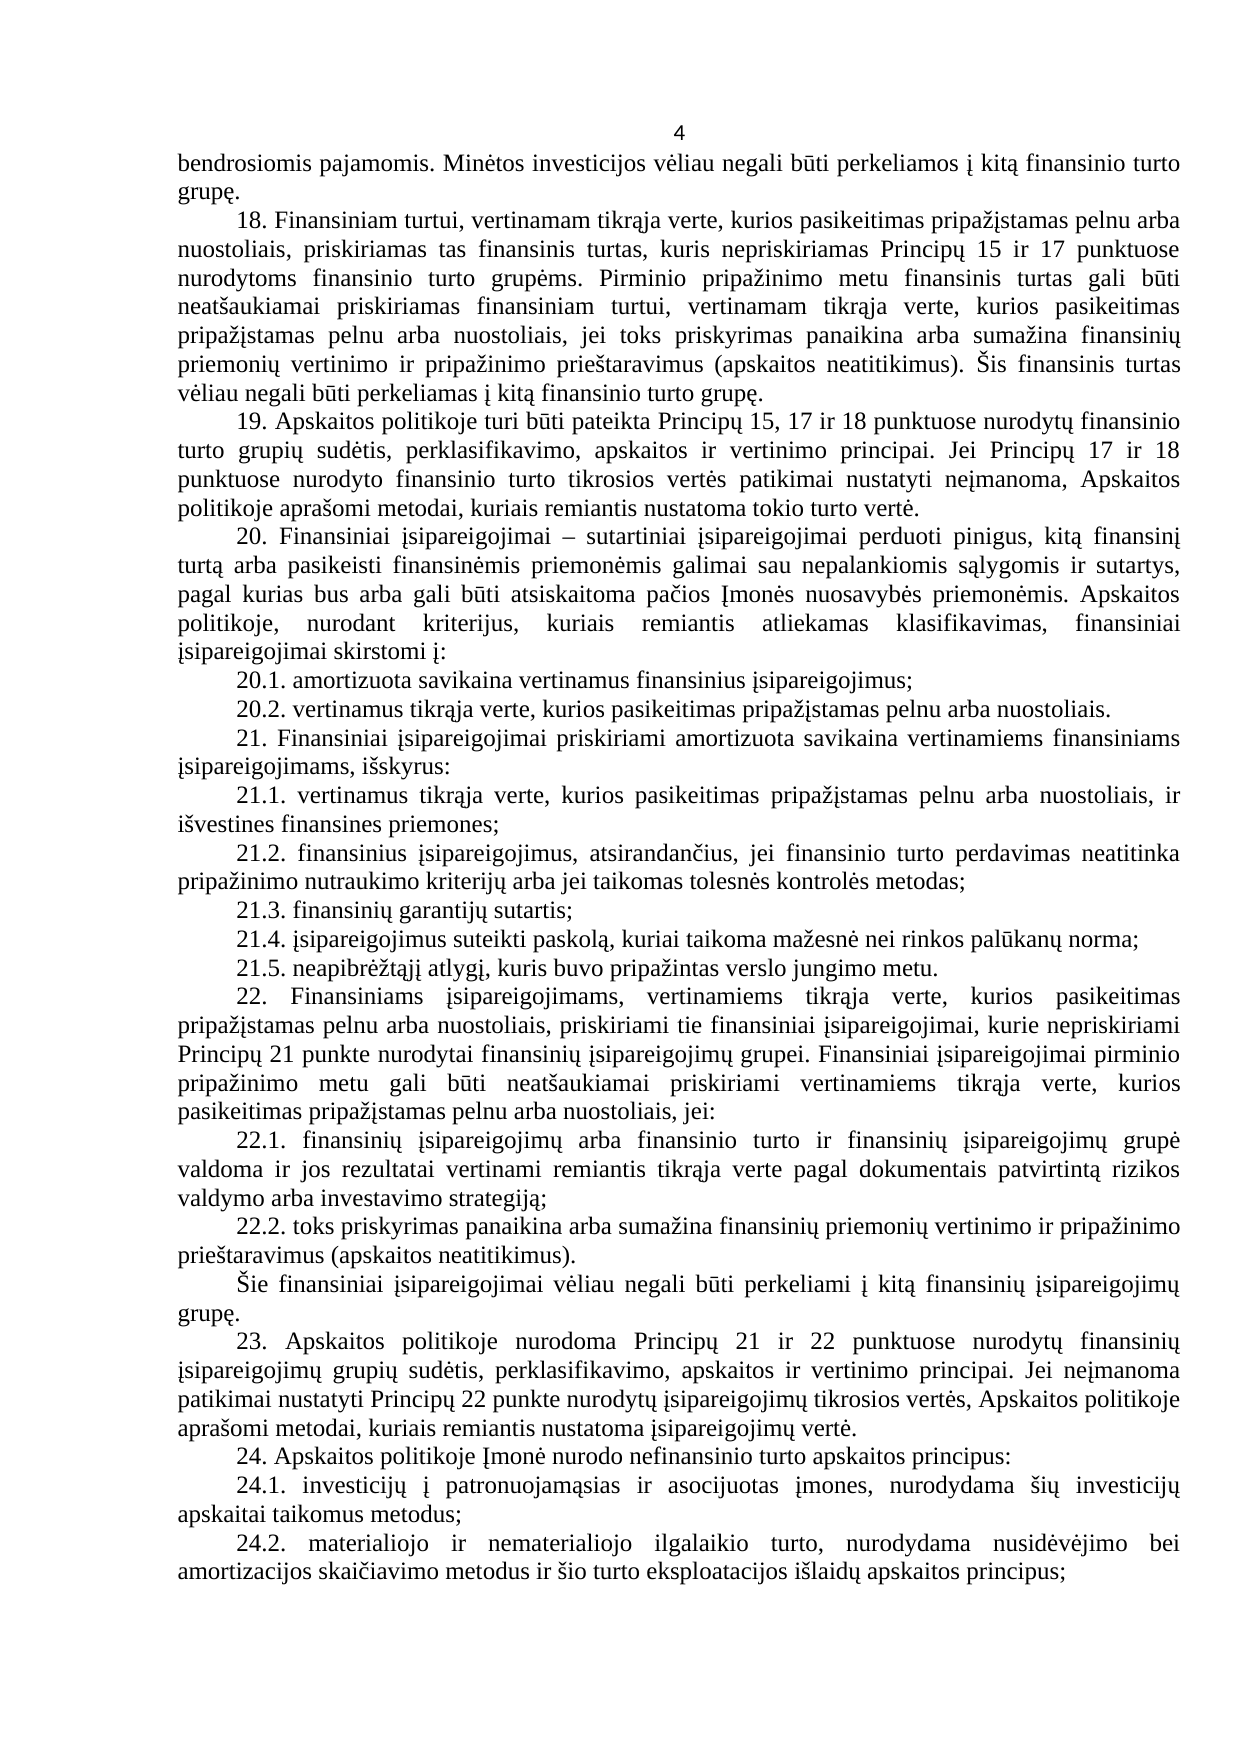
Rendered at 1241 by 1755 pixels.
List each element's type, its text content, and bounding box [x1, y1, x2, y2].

text 21.2. finansinius įsipareigojimus, atsirandančius, jei finansinio turto perdavimas neatitinka pripažinimo nutraukimo kriterijų arba jei taikomas tolesnės kontrolės metodas; [177, 838, 1181, 895]
text 21.1. vertinamus tikrąja verte, kurios pasikeitimas pripažįstamas pelnu arba nuostoliais, ir išvestines finansines priemones; [177, 780, 1181, 838]
text 23. Apskaitos politikoje nurodoma Principų 21 ir 22 punktuose nurodytų finansinių įsipareigojimų grupių sudėtis, perklasifikavimo, apskaitos ir vertinimo principai. Jei neįmanoma patikimai nustatyti Principų 22 punkte nurodytų įsipareigojimų tikrosios vertės, Apskaitos politikoje aprašomi metodai, kuriais remiantis nustatoma įsipareigojimų vertė. [177, 1326, 1181, 1441]
text 21.5. neapibrėžtąjį atlygį, kuris buvo pripažintas verslo jungimo metu. [177, 953, 1181, 981]
text 22.2. toks priskyrimas panaikina arba sumažina finansinių priemonių vertinimo ir pripažinimo prieštaravimus (apskaitos neatitikimus). [177, 1211, 1181, 1269]
text 24.1. investicijų į patronuojamąsias ir asocijuotas įmones, nurodydama šių investicijų apskaitai taikomus metodus; [177, 1470, 1181, 1528]
text 21.3. finansinių garantijų sutartis; [177, 895, 1181, 924]
text 24.2. materialiojo ir nematerialiojo ilgalaikio turto, nurodydama nusidėvėjimo bei amortizacijos skaičiavimo metodus ir šio turto eksploatacijos išlaidų apskaitos principus; [177, 1528, 1181, 1585]
text 24. Apskaitos politikoje Įmonė nurodo nefinansinio turto apskaitos principus: [177, 1441, 1181, 1470]
text 20.1. amortizuota savikaina vertinamus finansinius įsipareigojimus; [177, 665, 1181, 694]
text 20.2. vertinamus tikrąja verte, kurios pasikeitimas pripažįstamas pelnu arba nuostoliais. [177, 694, 1181, 723]
text 22.1. finansinių įsipareigojimų arba finansinio turto ir finansinių įsipareigojimų grupė valdoma ir jos rezultatai vertinami remiantis tikrąja verte pagal dokumentais patvirtintą rizikos valdymo arba investavimo strategiją; [177, 1125, 1181, 1211]
text bendrosiomis pajamomis. Minėtos investicijos vėliau negali būti perkeliamos į kitą finansinio turto grupę. [177, 148, 1181, 205]
text Šie finansiniai įsipareigojimai vėliau negali būti perkeliami į kitą finansinių įsipareigojimų grupę. [177, 1269, 1181, 1326]
text 20. Finansiniai įsipareigojimai – sutartiniai įsipareigojimai perduoti pinigus, kitą finansinį turtą arba pasikeisti finansinėmis priemonėmis galimai sau nepalankiomis sąlygomis ir sutartys, pagal kurias bus arba gali būti atsiskaitoma pačios Įmonės nuosavybės priemonėmis. Apskaitos politikoje, nurodant kriterijus, kuriais remiantis atliekamas klasifikavimas, finansiniai įsipareigojimai skirstomi į: [177, 521, 1181, 665]
text 22. Finansiniams įsipareigojimams, vertinamiems tikrąja verte, kurios pasikeitimas pripažįstamas pelnu arba nuostoliais, priskiriami tie finansiniai įsipareigojimai, kurie nepriskiriami Principų 21 punkte nurodytai finansinių įsipareigojimų grupei. Finansiniai įsipareigojimai pirminio pripažinimo metu gali būti neatšaukiamai priskiriami vertinamiems tikrąja verte, kurios pasikeitimas pripažįstamas pelnu arba nuostoliais, jei: [177, 981, 1181, 1125]
text 18. Finansiniam turtui, vertinamam tikrąja verte, kurios pasikeitimas pripažįstamas pelnu arba nuostoliais, priskiriamas tas finansinis turtas, kuris nepriskiriamas Principų 15 ir 17 punktuose nurodytoms finansinio turto grupėms. Pirminio pripažinimo metu finansinis turtas gali būti neatšaukiamai priskiriamas finansiniam turtui, vertinamam tikrąja verte, kurios pasikeitimas pripažįstamas pelnu arba nuostoliais, jei toks priskyrimas panaikina arba sumažina finansinių priemonių vertinimo ir pripažinimo prieštaravimus (apskaitos neatitikimus). Šis finansinis turtas vėliau negali būti perkeliamas į kitą finansinio turto grupę. [177, 205, 1181, 406]
text 21.4. įsipareigojimus suteikti paskolą, kuriai taikoma mažesnė nei rinkos palūkanų norma; [177, 924, 1181, 953]
text 19. Apskaitos politikoje turi būti pateikta Principų 15, 17 ir 18 punktuose nurodytų finansinio turto grupių sudėtis, perklasifikavimo, apskaitos ir vertinimo principai. Jei Principų 17 ir 18 punktuose nurodyto finansinio turto tikrosios vertės patikimai nustatyti neįmanoma, Apskaitos politikoje aprašomi metodai, kuriais remiantis nustatoma tokio turto vertė. [177, 406, 1181, 521]
text 21. Finansiniai įsipareigojimai priskiriami amortizuota savikaina vertinamiems finansiniams įsipareigojimams, išskyrus: [177, 723, 1181, 780]
